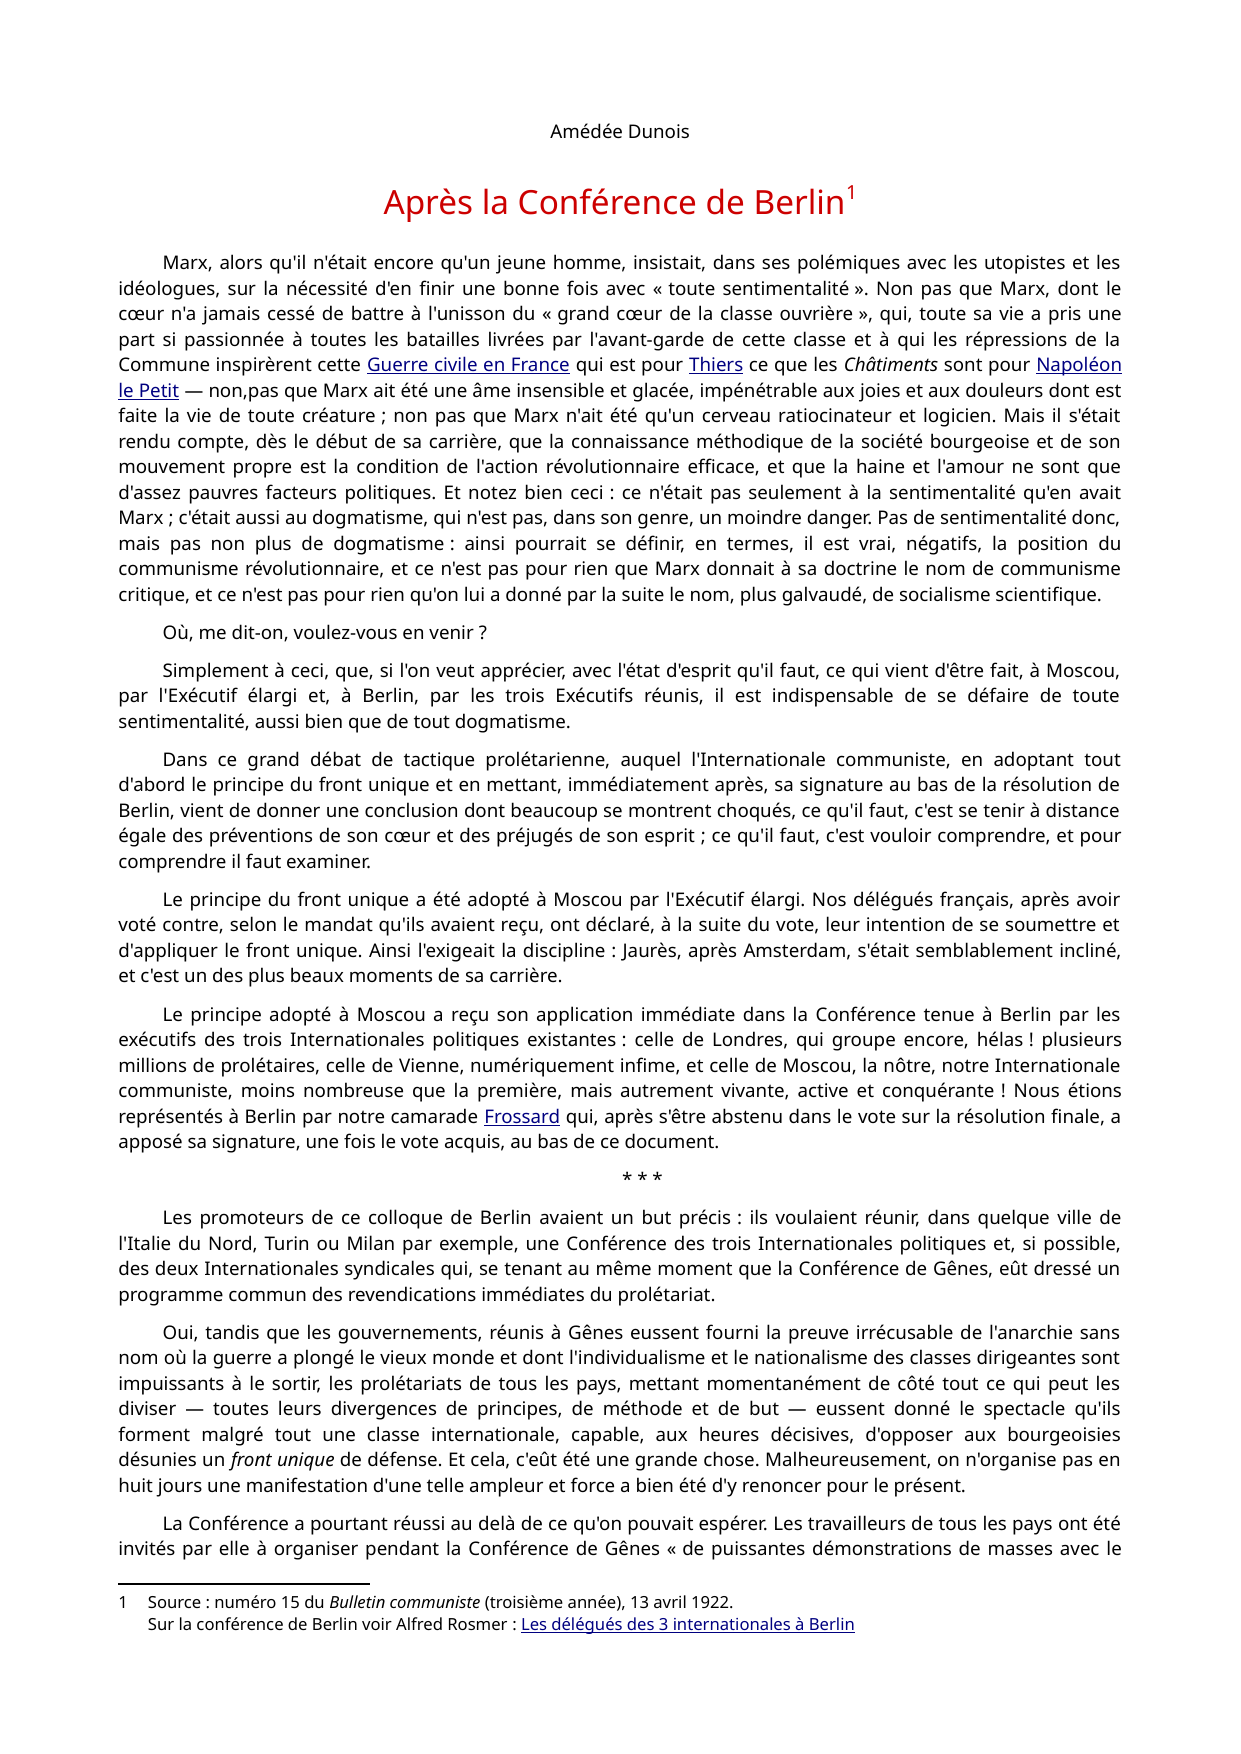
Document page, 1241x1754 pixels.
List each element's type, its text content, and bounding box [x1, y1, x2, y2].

text Les promoteurs de ce colloque de Berlin avaient un but précis : ils voulaient réunir, dans quelque ville de l'Italie du Nord, Turin ou Milan par exemple, une Conférence des trois Internationales politiques et, si possible, des deux Internationales syndicales qui, se tenant au même moment que la Conférence de Gênes, eût dressé un programme commun des revendications immédiates du prolétariat. [118, 1204, 1122, 1307]
text Dans ce grand débat de tactique prolétarienne, auquel l'Internationale communiste, en adoptant tout d'abord le principe du front unique et en mettant, immédiatement après, sa signature au bas de la résolution de Berlin, vient de donner une conclusion dont beaucoup se montrent choqués, ce qu'il faut, c'est se tenir à distance égale des préventions de son cœur et des préjugés de son esprit ; ce qu'il faut, c'est vouloir comprendre, et pour comprendre il faut examiner. [118, 746, 1122, 874]
text Oui, tandis que les gouvernements, réunis à Gênes eussent fourni la preuve irrécusable de l'anarchie sans nom où la guerre a plongé le vieux monde et dont l'individualisme et le nationalisme des classes dirigeantes sont impuissants à le sortir, les prolétariats de tous les pays, mettant momentanément de côté tout ce qui peut les diviser — toutes leurs divergences de principes, de méthode et de but — eussent donné le spectacle qu'ils forment malgré tout une classe internationale, capable, aux heures décisives, d'opposer aux bourgeoisies désunies un front unique de défense. Et cela, c'eût été une grande chose. Malheureusement, on n'organise pas en huit jours une manifestation d'une telle ampleur et force a bien été d'y renoncer pour le présent. [118, 1319, 1122, 1498]
text Amédée Dunois [118, 118, 1122, 144]
text Marx, alors qu'il n'était encore qu'un jeune homme, insistait, dans ses polémiques avec les utopistes et les idéologues, sur la nécessité d'en finir une bonne fois avec « toute sentimentalité ». Non pas que Marx, dont le cœur n'a jamais cessé de battre à l'unisson du « grand cœur de la classe ouvrière », qui, toute sa vie a pris une part si passionnée à toutes les batailles livrées par l'avant-garde de cette classe et à qui les répressions de la Commune inspirèrent cette Guerre civile en France qui est pour Thiers ce que les Châtiments sont pour Napoléon le Petit — non,pas que Marx ait été une âme insensible et glacée, impénétrable aux joies et aux douleurs dont est faite la vie de toute créature ; non pas que Marx n'ait été qu'un cerveau ratiocinateur et logicien. Mais il s'était rendu compte, dès le début de sa carrière, que la connaissance méthodique de la société bourgeoise et de son mouvement propre est la condition de l'action révolutionnaire efficace, et que la haine et l'amour ne sont que d'assez pauvres facteurs politiques. Et notez bien ceci : ce n'était pas seulement à la sentimentalité qu'en avait Marx ; c'était aussi au dogmatisme, qui n'est pas, dans son genre, un moindre danger. Pas de sentimentalité donc, mais pas non plus de dogmatisme : ainsi pourrait se définir, en termes, il est vrai, négatifs, la position du communisme révolutionnaire, et ce n'est pas pour rien que Marx donnait à sa doctrine le nom de communisme critique, et ce n'est pas pour rien qu'on lui a donné par la suite le nom, plus galvaudé, de socialisme scientifique. [118, 249, 1122, 607]
subtitle Après la Conférence de Berlin [118, 179, 1122, 224]
text Le principe adopté à Moscou a reçu son application immédiate dans la Conférence tenue à Berlin par les exécutifs des trois Internationales politiques existantes : celle de Londres, qui groupe encore, hélas ! plusieurs millions de prolétaires, celle de Vienne, numériquement infime, et celle de Moscou, la nôtre, notre Internationale communiste, moins nombreuse que la première, mais autrement vivante, active et conquérante ! Nous étions représentés à Berlin par notre camarade Frossard qui, après s'être abstenu dans le vote sur la résolution finale, a apposé sa signature, une fois le vote acquis, au bas de ce document. [118, 1001, 1122, 1154]
text Simplement à ceci, que, si l'on veut apprécier, avec l'état d'esprit qu'il faut, ce qui vient d'être fait, à Moscou, par l'Exécutif élargi et, à Berlin, par les trois Exécutifs réunis, il est indispensable de se défaire de toute sentimentalité, aussi bien que de tout dogmatisme. [118, 657, 1122, 734]
text La Conférence a pourtant réussi au delà de ce qu'on pouvait espérer. Les travailleurs de tous les pays ont été invités par elle à organiser pendant la Conférence de Gênes « de puissantes démonstrations de masses avec le [118, 1510, 1122, 1561]
text Le principe du front unique a été adopté à Moscou par l'Exécutif élargi. Nos délégués français, après avoir voté contre, selon le mandat qu'ils avaient reçu, ont déclaré, à la suite du vote, leur intention de se soumettre et d'appliquer le front unique. Ainsi l'exigeait la discipline : Jaurès, après Amsterdam, s'était semblablement incliné, et c'est un des plus beaux moments de sa carrière. [118, 886, 1122, 988]
text * * * [118, 1166, 1122, 1192]
text Source : numéro 15 du Bulletin communiste (troisième année), 13 avril 1922. Sur la conférence de Berlin voir Alfred Rosmer : Les délégués des 3 internationales à Berlin [118, 1590, 1122, 1636]
text Où, me dit-on, voulez-vous en venir ? [118, 619, 1122, 644]
